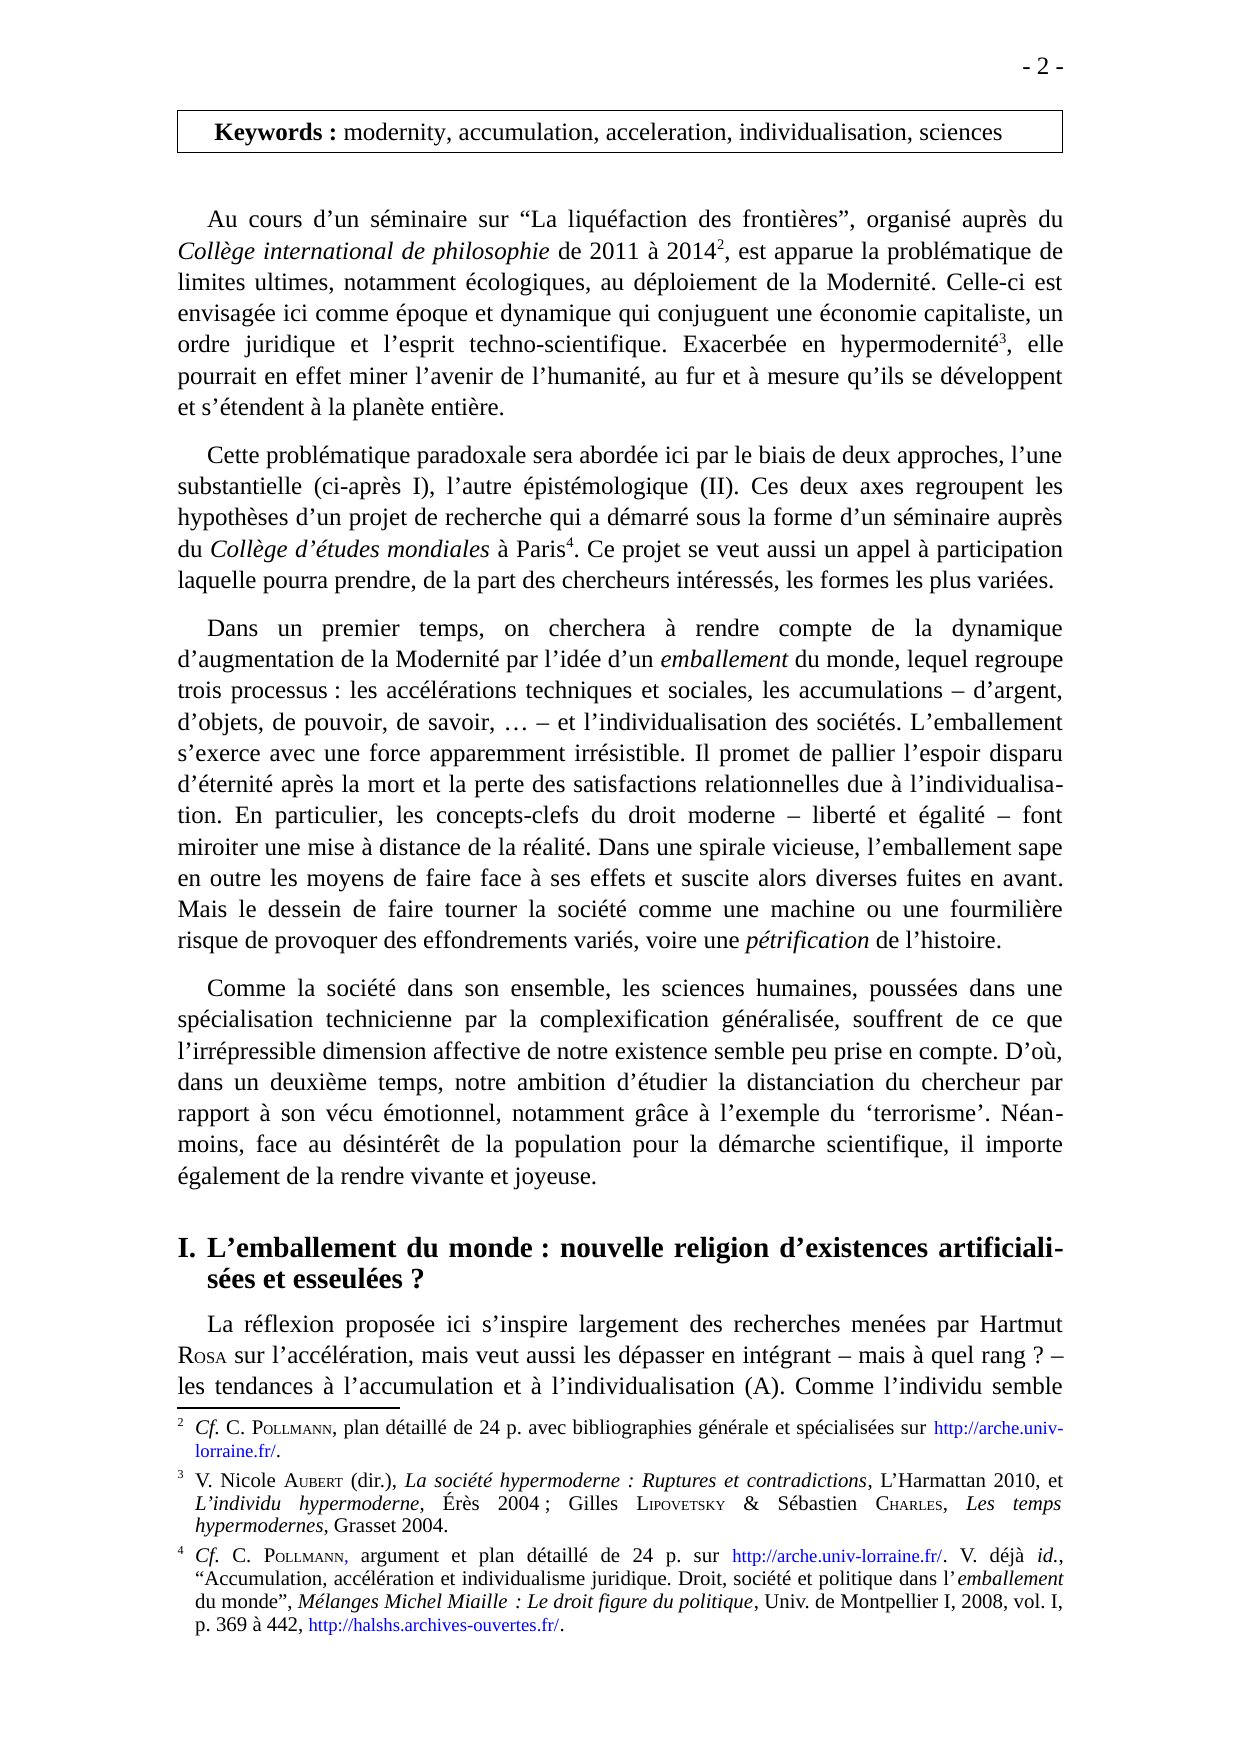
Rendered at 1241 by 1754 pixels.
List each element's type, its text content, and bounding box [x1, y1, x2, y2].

text Cf. C. Pollmann, argument et plan détaillé de 24 p. sur http://arche.univ-lorraine.fr/. V. déjà id., “Accumulation, accélération et individualisme juridique. Droit, société et politique dans l’emballe­ment du monde”, Mélanges Michel Miaille : Le droit figure du politique, Univ. de Montpellier I, 2008, vol. I, p. 369 à 442, http://halshs.archives-ouvertes.fr/. [177, 1544, 1063, 1636]
text I. L’emballement du monde : nouvelle religion d’existences artificiali­sées et esseulées ? [177, 1232, 1063, 1294]
text La réflexion proposée ici s’inspire largement des recherches menées par Hartmut Rosa sur l’accélération, mais veut aussi les dépasser en intégrant – mais à quel rang ? – les tendances à l’accumulation et à l’individualisation (A). Comme l’individu semble [177, 1307, 1063, 1401]
text Cf. C. Pollmann, plan détaillé de 24 p. avec bibliographies générale et spécialisées sur http://arche.univ-lorraine.fr/. [177, 1416, 1063, 1462]
text Keywords : modernity, accumulation, acceleration, individualisation, sciences [178, 111, 1062, 152]
text Cette problématique paradoxale sera abordée ici par le biais de deux approches, l’une substantielle (ci-après I), l’autre épistémologique (II). Ces deux axes regroupent les hypothèses d’un projet de recherche qui a démarré sous la forme d’un séminaire auprès du Collège d’études mondiales à Paris. Ce projet se veut aussi un appel à participation laquelle pourra prendre, de la part des chercheurs intéressés, les formes les plus variées. [177, 438, 1063, 594]
text Dans un premier temps, on cherchera à rendre compte de la dynamique d’augmentation de la Modernité par l’idée d’un emballement du monde, lequel regroupe trois processus : les accélérations techniques et sociales, les accumulations – d’argent, d’objets, de pouvoir, de savoir, … – et l’individualisation des sociétés. L’emballement s’exerce avec une force apparemment irrésistible. Il promet de pallier l’espoir disparu d’éternité après la mort et la perte des satisfactions relationnelles due à l’individualisa­tion. En particulier, les concepts-clefs du droit moderne – liberté et égalité – font miroiter une mise à distance de la réalité. Dans une spirale vicieuse, l’emballement sape en outre les moyens de faire face à ses effets et suscite alors diverses fuites en avant. Mais le dessein de faire tourner la société comme une machine ou une fourmilière risque de provoquer des effondrements variés, voire une pétrification de l’histoire. [177, 611, 1063, 955]
text Au cours d’un séminaire sur “La liquéfaction des frontières”, organisé auprès du Collège international de philosophie de 2011 à 2014, est apparue la problématique de limites ultimes, notamment écologiques, au déploiement de la Modernité. Celle-ci est envisagée ici comme époque et dynamique qui conjuguent une économie capitaliste, un ordre juridique et l’esprit techno-scientifique. Exacerbée en hypermodernité, elle pourrait en effet miner l’avenir de l’humanité, au fur et à mesure qu’ils se développent et s’étendent à la planète entière. [177, 203, 1063, 422]
text V. Nicole Aubert (dir.), La société hypermoderne : Ruptures et contradictions, L’Harmattan 2010, et L’individu hypermoderne, Érès 2004 ; Gilles Lipovetsky & Sébastien Charles, Les temps hypermodernes, Grasset 2004. [177, 1469, 1063, 1537]
text Comme la société dans son ensemble, les sciences humaines, poussées dans une spécialisation technicienne par la complexification généralisée, souffrent de ce que l’irrépressible dimension affective de notre existence semble peu prise en compte. D’où, dans un deuxième temps, notre ambition d’étudier la distanciation du chercheur par rapport à son vécu émotionnel, notamment grâce à l’exemple du ‘terrorisme’. Néan­moins, face au désintérêt de la population pour la démarche scientifique, il importe également de la rendre vivante et joyeuse. [177, 972, 1063, 1190]
